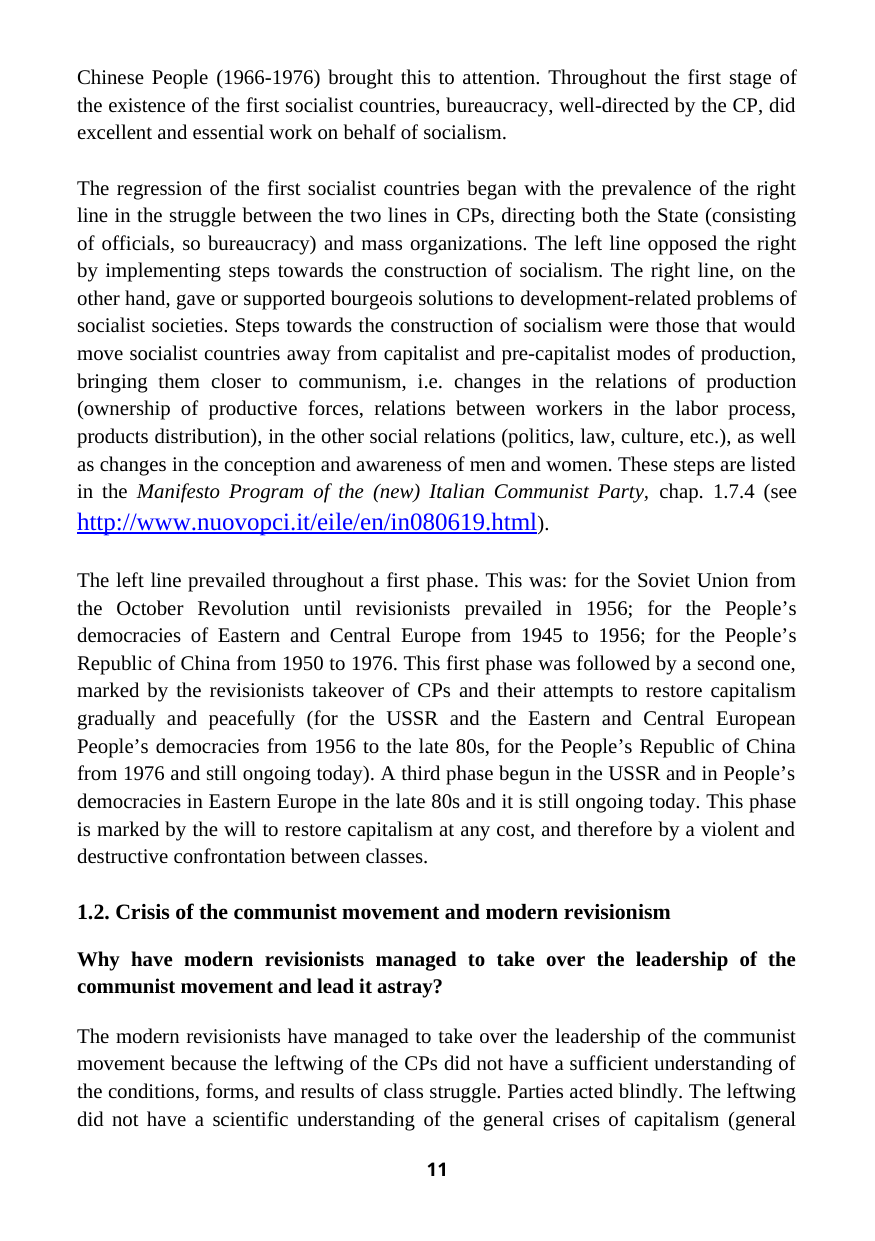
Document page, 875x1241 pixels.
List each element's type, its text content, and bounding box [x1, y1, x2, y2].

text 1.2. Crisis of the communist movement and modern revisionism [77, 899, 797, 924]
text The modern revisionists have managed to take over the leadership of the communist movement because the leftwing of the CPs did not have a sufficient understanding of the conditions, forms, and results of class struggle. Parties acted blindly. The leftwing did not have a scientific understanding of the general crises of capitalism (general [77, 1024, 797, 1131]
text Chinese People (1966-1976) brought this to attention. Throughout the first stage of the existence of the first socialist countries, bureaucracy, well-directed by the CP, did excellent and essential work on behalf of socialism. [77, 65, 797, 144]
text The regression of the first socialist countries began with the prevalence of the right line in the struggle between the two lines in CPs, directing both the State (consisting of officials, so bureaucracy) and mass organizations. The left line opposed the right by implementing steps towards the construction of socialism. The right line, on the other hand, gave or supported bourgeois solutions to development-related problems of socialist societies. Steps towards the construction of socialism were those that would move socialist countries away from capitalist and pre-capitalist modes of production, bringing them closer to communism, i.e. changes in the relations of production (ownership of productive forces, relations between workers in the labor process, products distribution), in the other social relations (politics, law, culture, etc.), as well as changes in the conception and awareness of men and women. These steps are listed in the Manifesto Program of the (new) Italian Communist Party, chap. 1.7.4 (see http://www.nuovopci.it/eile/en/in080619.html). [77, 175, 797, 536]
text Why have modern revisionists managed to take over the leadership of the communist movement and lead it astray? [77, 946, 797, 998]
text The left line prevailed throughout a first phase. This was: for the Soviet Union from the October Revolution until revisionists prevailed in 1956; for the People’s democracies of Eastern and Central Europe from 1945 to 1956; for the People’s Republic of China from 1950 to 1976. This first phase was followed by a second one, marked by the revisionists takeover of CPs and their attempts to restore capitalism gradually and peacefully (for the USSR and the Eastern and Central European People’s democracies from 1956 to the late 80s, for the People’s Republic of China from 1976 and still ongoing today). A third phase begun in the USSR and in People’s democracies in Eastern Europe in the late 80s and it is still ongoing today. This phase is marked by the will to restore capitalism at any cost, and therefore by a violent and destructive confrontation between classes. [77, 568, 797, 868]
